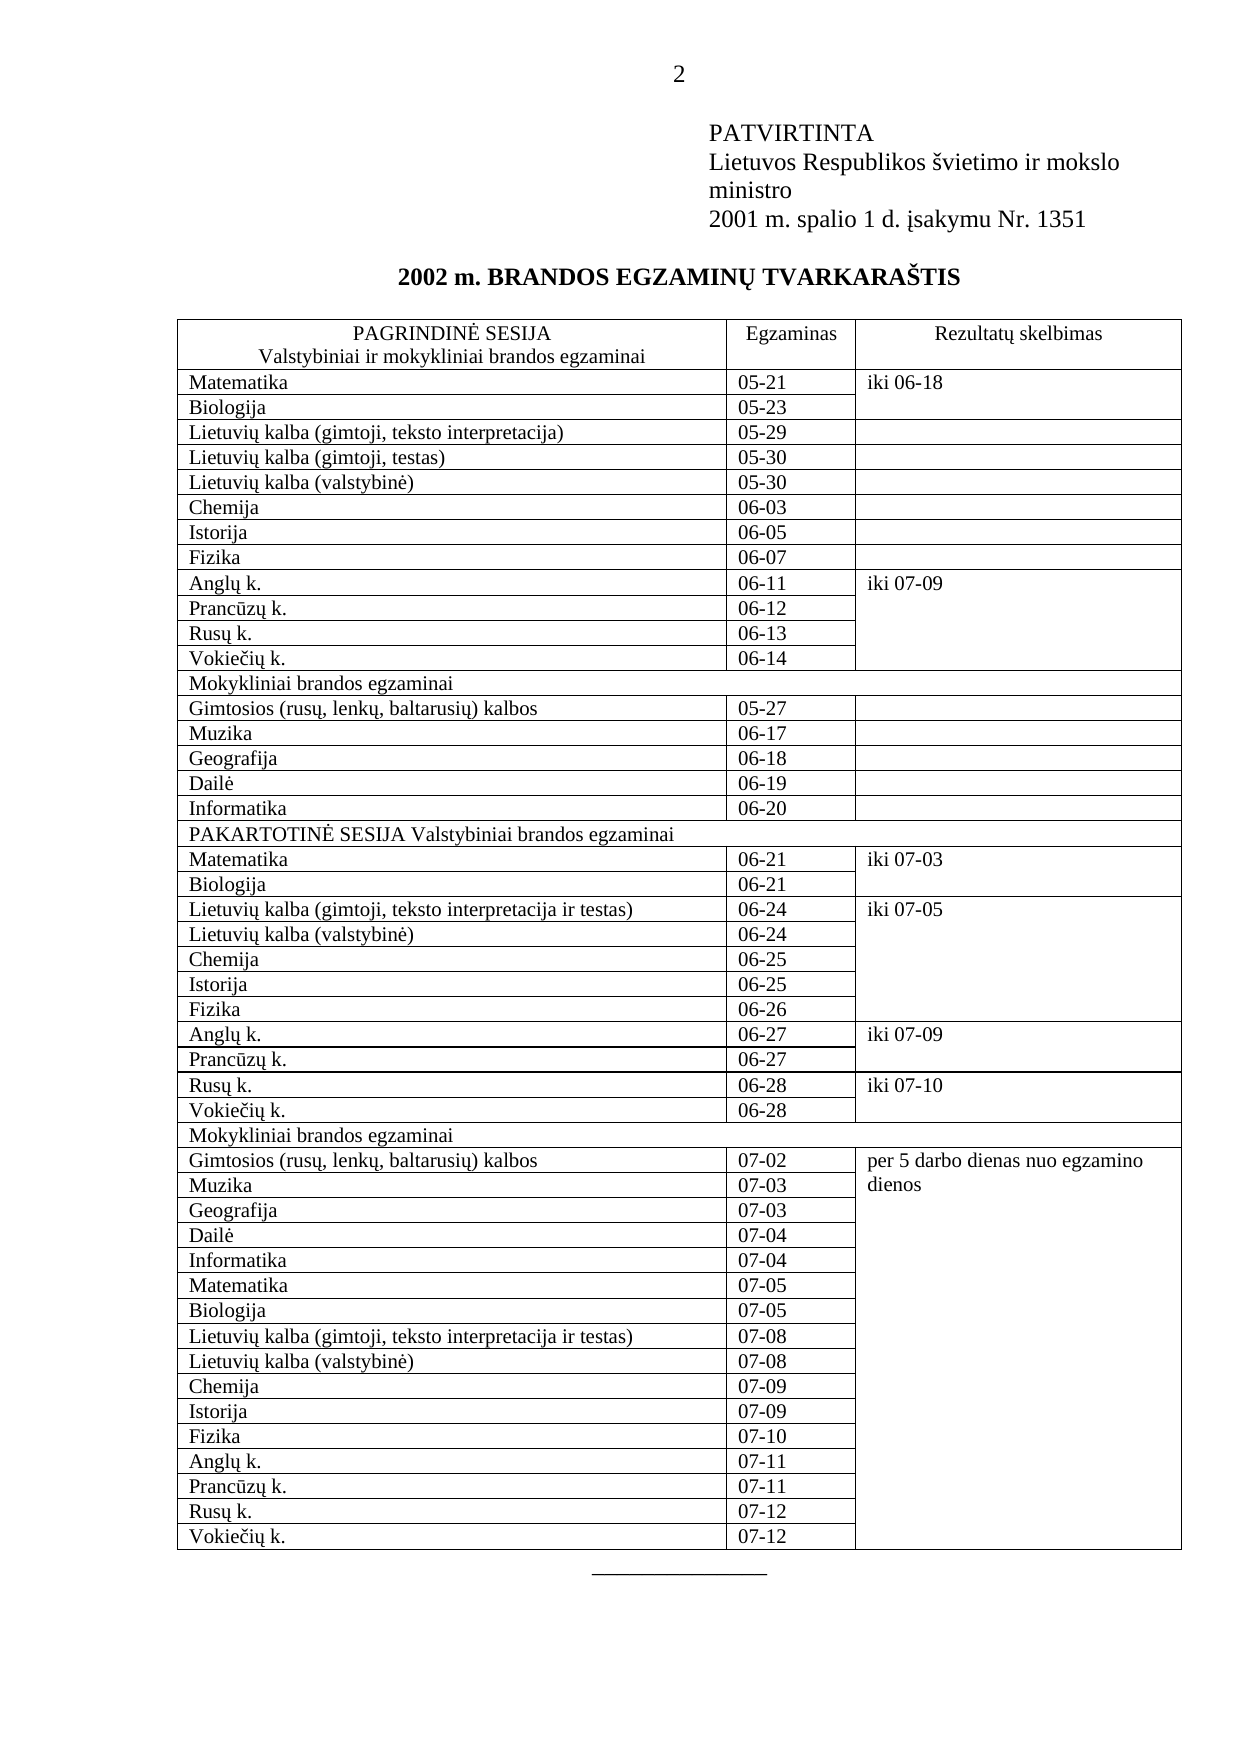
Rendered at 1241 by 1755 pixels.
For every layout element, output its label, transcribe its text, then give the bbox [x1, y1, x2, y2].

table_cell Prancūzų k. [178, 596, 726, 619]
table_cell [856, 445, 1181, 469]
table_cell Biologija [178, 395, 726, 419]
table_cell Dailė [178, 1223, 726, 1247]
table_cell 05-23 [727, 395, 855, 419]
table_cell 06-03 [727, 495, 855, 519]
table_cell iki 07-03 [856, 847, 1181, 896]
table_cell 07-09 [727, 1374, 855, 1398]
table_cell 05-30 [727, 470, 855, 494]
table_cell 07-04 [727, 1248, 855, 1272]
table_cell Anglų k. [178, 570, 726, 594]
table_cell per 5 darbo dienas nuo egzamino dienos [856, 1148, 1181, 1548]
table_cell 06-07 [727, 545, 855, 569]
table_cell Rusų k. [178, 1499, 726, 1523]
table_cell 07-03 [727, 1173, 855, 1197]
table_cell Muzika [178, 1173, 726, 1197]
table_cell 06-14 [727, 646, 855, 670]
table_cell 06-19 [727, 771, 855, 795]
table_cell 07-08 [727, 1324, 855, 1348]
table_cell 06-28 [727, 1073, 855, 1097]
table_cell 07-05 [727, 1299, 855, 1322]
table_cell 06-11 [727, 570, 855, 594]
table_cell 06-05 [727, 520, 855, 544]
table_cell 07-09 [727, 1399, 855, 1423]
table_cell [856, 420, 1181, 444]
table_cell Biologija [178, 1299, 726, 1322]
table_cell 06-28 [727, 1098, 855, 1122]
table_cell Matematika [178, 1273, 726, 1297]
text ______________ [177, 1550, 1181, 1578]
table_cell 07-11 [727, 1474, 855, 1498]
table_cell Dailė [178, 771, 726, 795]
table_cell Prancūzų k. [178, 1048, 726, 1071]
table_cell 06-13 [727, 621, 855, 645]
table_cell Fizika [178, 997, 726, 1021]
table_cell Fizika [178, 1424, 726, 1448]
table_cell Lietuvių kalba (gimtoji, teksto interpretacija ir testas) [178, 897, 726, 921]
table_cell PAKARTOTINĖ SESIJA Valstybiniai brandos egzaminai [178, 821, 1181, 846]
table_cell [856, 796, 1181, 820]
table_cell 06-18 [727, 746, 855, 770]
table_cell Lietuvių kalba (valstybinė) [178, 470, 726, 494]
table_cell 06-24 [727, 897, 855, 921]
table_cell Mokykliniai brandos egzaminai [178, 671, 1181, 695]
table_cell Gimtosios (rusų, lenkų, baltarusių) kalbos [178, 696, 726, 720]
table_cell 06-12 [727, 596, 855, 619]
table_cell Muzika [178, 721, 726, 745]
table_cell Chemija [178, 495, 726, 519]
table_cell Vokiečių k. [178, 1098, 726, 1122]
table_cell Gimtosios (rusų, lenkų, baltarusių) kalbos [178, 1148, 726, 1172]
table_cell Mokykliniai brandos egzaminai [178, 1123, 1181, 1147]
table_cell 06-21 [727, 872, 855, 896]
table_cell Anglų k. [178, 1022, 726, 1046]
table_header Rezultatų skelbimas [856, 320, 1181, 368]
table_cell 05-30 [727, 445, 855, 469]
table_cell 06-25 [727, 947, 855, 971]
table_cell Informatika [178, 1248, 726, 1272]
text Lietuvos Respublikos švietimo ir mokslo ministro [709, 147, 1181, 204]
table_cell [856, 746, 1181, 770]
table_cell Biologija [178, 872, 726, 896]
table_cell 06-27 [727, 1022, 855, 1046]
table_cell Rusų k. [178, 621, 726, 645]
table_cell 06-25 [727, 972, 855, 996]
text 2002 m. BRANDOS EGZAMINŲ TVARKARAŠTIS [177, 262, 1181, 291]
table_cell 07-12 [727, 1524, 855, 1548]
table_cell 07-12 [727, 1499, 855, 1523]
table_cell [856, 495, 1181, 519]
table_cell [856, 771, 1181, 795]
table_cell [856, 545, 1181, 569]
table_cell Geografija [178, 746, 726, 770]
table_cell Fizika [178, 545, 726, 569]
table_cell Lietuvių kalba (valstybinė) [178, 922, 726, 946]
table_cell 06-17 [727, 721, 855, 745]
table_cell Istorija [178, 1399, 726, 1423]
table_cell 07-02 [727, 1148, 855, 1172]
table_cell iki 07-05 [856, 897, 1181, 1021]
table_cell iki 06-18 [856, 370, 1181, 419]
table_cell iki 07-09 [856, 1022, 1181, 1071]
table_cell 07-11 [727, 1449, 855, 1473]
table_cell Vokiečių k. [178, 646, 726, 670]
table_cell [856, 470, 1181, 494]
table_cell [856, 721, 1181, 745]
table_cell 07-05 [727, 1273, 855, 1297]
table_cell 07-04 [727, 1223, 855, 1247]
table_cell 07-10 [727, 1424, 855, 1448]
table_cell Matematika [178, 370, 726, 394]
table_cell iki 07-09 [856, 570, 1181, 670]
text PATVIRTINTA [709, 118, 1181, 147]
text 2001 m. spalio 1 d. įsakymu Nr. 1351 [709, 204, 1181, 233]
table_cell 05-29 [727, 420, 855, 444]
table_cell 06-26 [727, 997, 855, 1021]
table_cell Geografija [178, 1198, 726, 1222]
table_cell Chemija [178, 1374, 726, 1398]
table_cell 06-27 [727, 1048, 855, 1071]
table_cell Informatika [178, 796, 726, 820]
table_cell [856, 520, 1181, 544]
table_cell 05-27 [727, 696, 855, 720]
table_cell 05-21 [727, 370, 855, 394]
table_cell [856, 696, 1181, 720]
table_cell Lietuvių kalba (gimtoji, testas) [178, 445, 726, 469]
table_cell Anglų k. [178, 1449, 726, 1473]
table_cell Istorija [178, 972, 726, 996]
table_cell Lietuvių kalba (gimtoji, teksto interpretacija) [178, 420, 726, 444]
table_cell Istorija [178, 520, 726, 544]
table_cell Vokiečių k. [178, 1524, 726, 1548]
table_header PAGRINDINĖ SESIJA Valstybiniai ir mokykliniai brandos egzaminai [178, 320, 726, 368]
table_cell Prancūzų k. [178, 1474, 726, 1498]
table_cell 06-20 [727, 796, 855, 820]
table_cell 06-24 [727, 922, 855, 946]
table_cell 07-03 [727, 1198, 855, 1222]
table_cell 07-08 [727, 1349, 855, 1373]
table_cell Matematika [178, 847, 726, 871]
table_cell iki 07-10 [856, 1073, 1181, 1122]
table_header Egzaminas [727, 320, 855, 368]
table_cell Rusų k. [178, 1073, 726, 1097]
table_cell Lietuvių kalba (valstybinė) [178, 1349, 726, 1373]
table_cell Chemija [178, 947, 726, 971]
table_cell 06-21 [727, 847, 855, 871]
table_cell Lietuvių kalba (gimtoji, teksto interpretacija ir testas) [178, 1324, 726, 1348]
